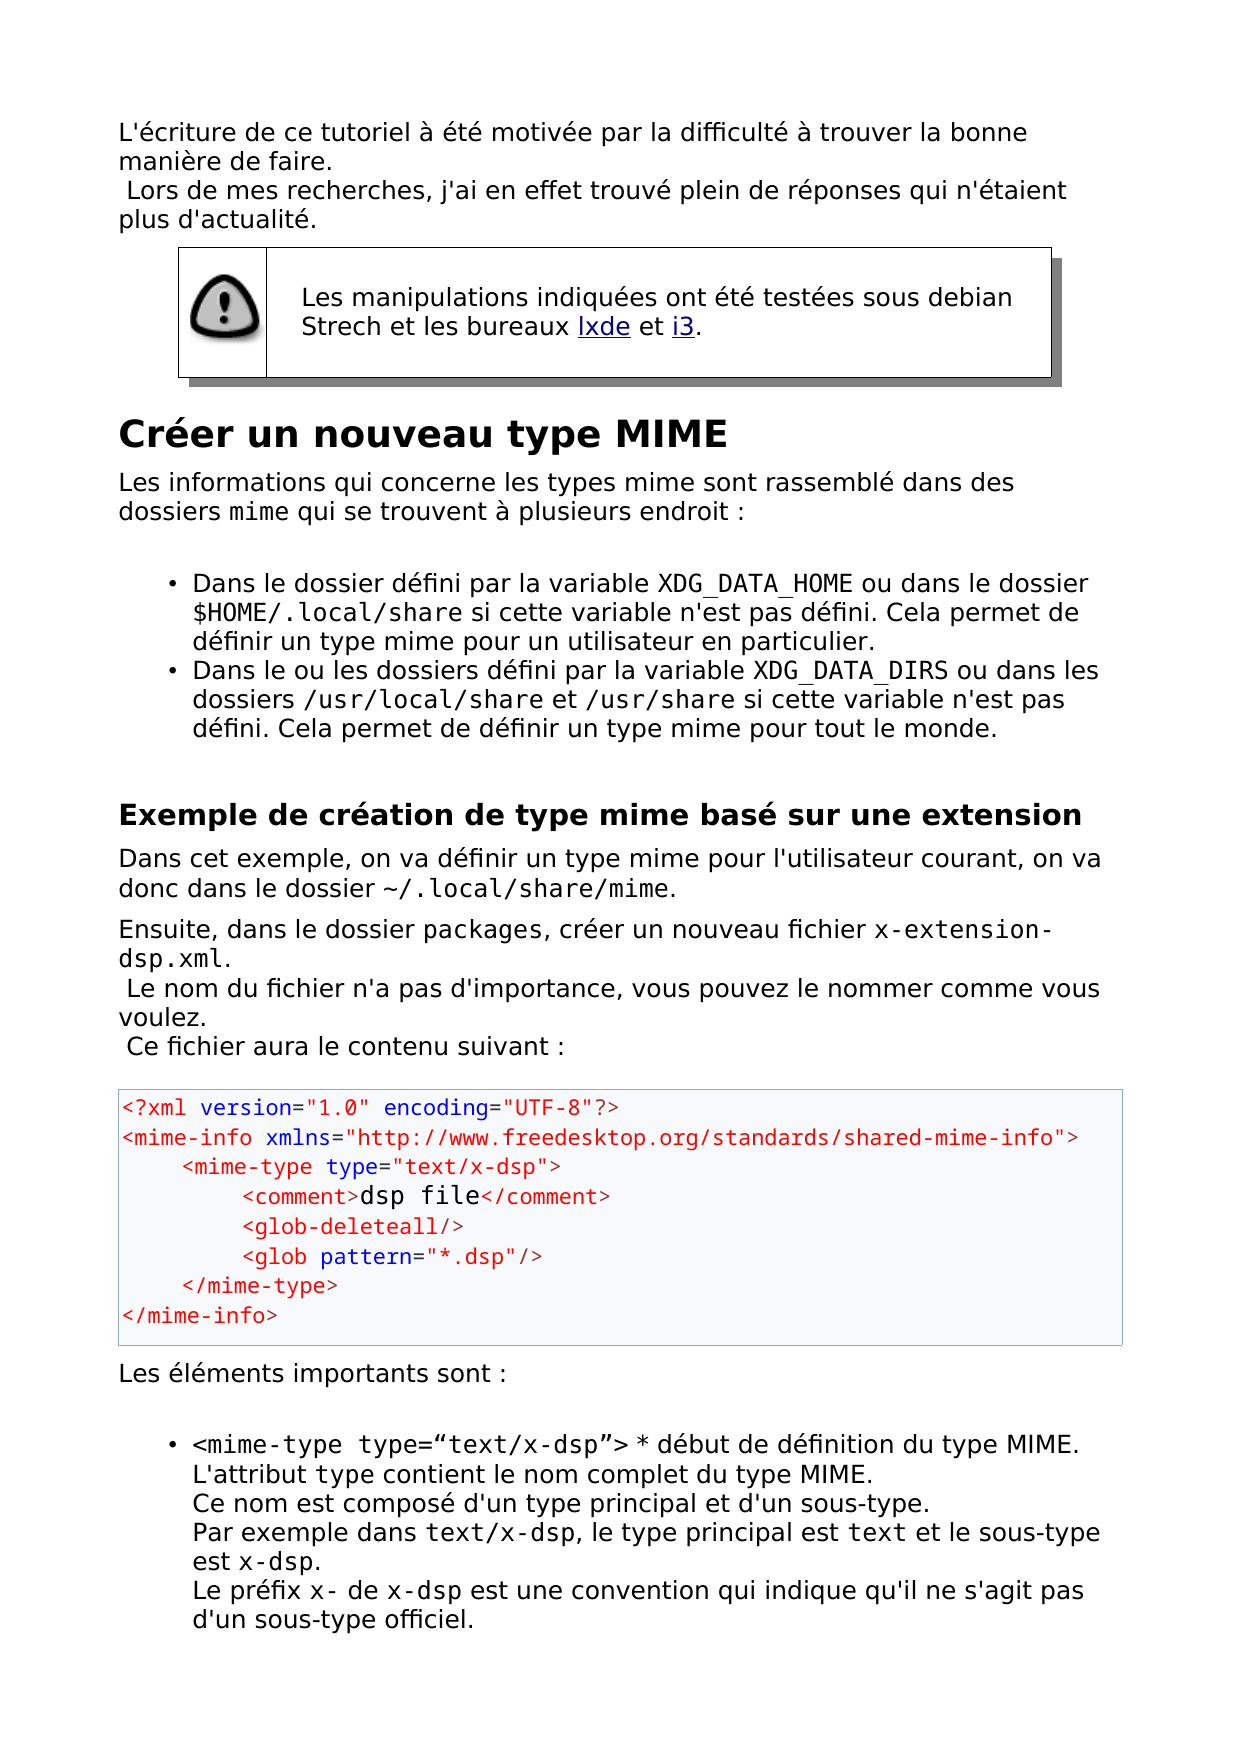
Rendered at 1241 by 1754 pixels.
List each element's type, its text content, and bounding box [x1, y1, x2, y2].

text Dans cet exemple, on va définir un type mime pour l'utilisateur courant, on va donc dans le dossier ~/.local/share/mime. [118, 845, 1122, 903]
picture [190, 271, 266, 346]
list Dans le dossier défini par la variable XDG_DATA_HOME ou dans le dossier $HOME/.local/share si cette variable n'est pas défini. Cela permet de définir un type mime pour un utilisateur en particulier. [177, 569, 1122, 656]
table_header <?xml version="1.0" encoding="UTF-8"?> <mime-info xmlns="http://www.freedesktop.org/standards/shared-mime-info"> <mime-type type="text/x-dsp"> <comment>dsp file</comment> <glob-deleteall/> <glob pattern="*.dsp"/> </mime-type> </mime-info> [119, 1090, 1122, 1345]
text Les informations qui concerne les types mime sont rassemblé dans des dossiers mime qui se trouvent à plusieurs endroit : [118, 468, 1122, 527]
text L'écriture de ce tutoriel à été motivée par la difficulté à trouver la bonne manière de faire. Lors de mes recherches, j'ai en effet trouvé plein de réponses qui n'étaient plus d'actualité. [118, 118, 1122, 235]
list Dans le ou les dossiers défini par la variable XDG_DATA_DIRS ou dans les dossiers /usr/local/share et /usr/share si cette variable n'est pas défini. Cela permet de définir un type mime pour tout le monde. [177, 656, 1122, 744]
table_header Les manipulations indiquées ont été testées sous debian Strech et les bureaux lxde et i3. [267, 248, 1051, 377]
subtitle Exemple de création de type mime basé sur une extension [118, 798, 1122, 832]
subtitle Créer un nouveau type MIME [118, 412, 1122, 456]
table_header [179, 248, 266, 377]
text Ensuite, dans le dossier packages, créer un nouveau fichier x-extension-dsp.xml. Le nom du fichier n'a pas d'importance, vous pouvez le nommer comme vous voulez. Ce fichier aura le contenu suivant : [118, 916, 1122, 1061]
text Les éléments importants sont : [118, 1359, 1122, 1389]
list <mime-type type=“text/x-dsp”> * début de définition du type MIME. L'attribut type contient le nom complet du type MIME. Ce nom est composé d'un type principal et d'un sous-type. Par exemple dans text/x-dsp, le type principal est text et le sous-type est x-dsp. Le préfix x- de x-dsp est une convention qui indique qu'il ne s'agit pas d'un sous-type officiel. [177, 1431, 1122, 1635]
